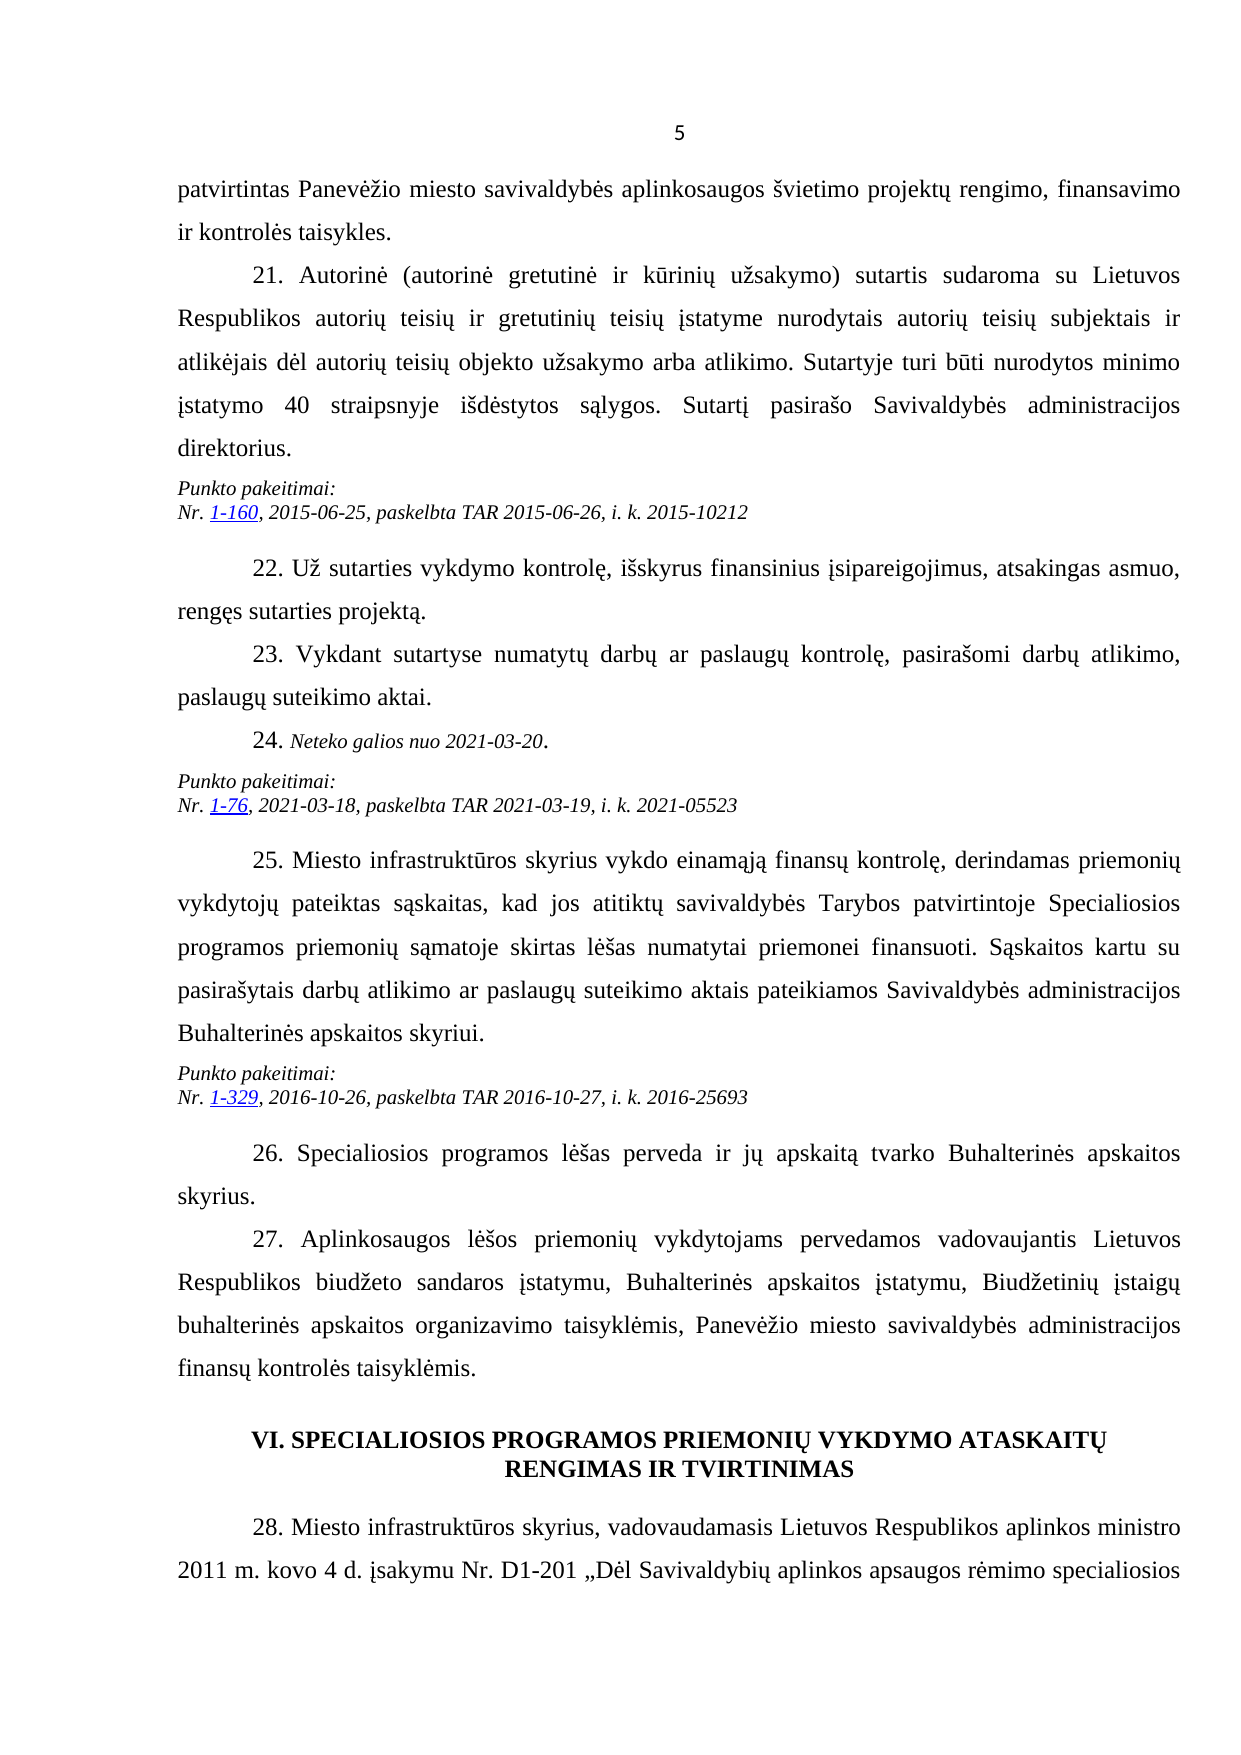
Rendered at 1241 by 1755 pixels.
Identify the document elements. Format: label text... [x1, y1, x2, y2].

text 27. Aplinkosaugos lėšos priemonių vykdytojams pervedamos vadovaujantis Lietuvos Respublikos biudžeto sandaros įstatymu, Buhalterinės apskaitos įstatymu, Biudžetinių įstaigų buhalterinės apskaitos organizavimo taisyklėmis, Panevėžio miesto savivaldybės administracijos finansų kontrolės taisyklėmis. [177, 1224, 1181, 1382]
text Nr. 1-76, 2021-03-18, paskelbta TAR 2021-03-19, i. k. 2021-05523 [177, 793, 1181, 817]
text 21. Autorinė (autorinė gretutinė ir kūrinių užsakymo) sutartis sudaroma su Lietuvos Respublikos autorių teisių ir gretutinių teisių įstatyme nurodytais autorių teisių subjektais ir atlikėjais dėl autorių teisių objekto užsakymo arba atlikimo. Sutartyje turi būti nurodytos minimo įstatymo 40 straipsnyje išdėstytos sąlygos. Sutartį pasirašo Savivaldybės administracijos direktorius. [177, 260, 1181, 462]
text Nr. 1-160, 2015-06-25, paskelbta TAR 2015-06-26, i. k. 2015-10212 [177, 500, 1181, 524]
text Nr. 1-329, 2016-10-26, paskelbta TAR 2016-10-27, i. k. 2016-25693 [177, 1085, 1181, 1109]
text 24. Neteko galios nuo 2021-03-20. [177, 725, 1181, 754]
text 28. Miesto infrastruktūros skyrius, vadovaudamasis Lietuvos Respublikos aplinkos ministro 2011 m. kovo 4 d. įsakymu Nr. D1-201 „Dėl Savivaldybių aplinkos apsaugos rėmimo specialiosios [177, 1512, 1181, 1583]
text 23. Vykdant sutartyse numatytų darbų ar paslaugų kontrolę, pasirašomi darbų atlikimo, paslaugų suteikimo aktai. [177, 639, 1181, 711]
text Punkto pakeitimai: [177, 1061, 1181, 1085]
text Punkto pakeitimai: [177, 768, 1181, 793]
text 26. Specialiosios programos lėšas perveda ir jų apskaitą tvarko Buhalterinės apskaitos skyrius. [177, 1138, 1181, 1210]
text patvirtintas Panevėžio miesto savivaldybės aplinkosaugos švietimo projektų rengimo, finansavimo ir kontrolės taisykles. [177, 174, 1181, 246]
text 22. Už sutarties vykdymo kontrolę, išskyrus finansinius įsipareigojimus, atsakingas asmuo, rengęs sutarties projektą. [177, 553, 1181, 625]
text Punkto pakeitimai: [177, 476, 1181, 500]
text VI. Specialiosios programos priemonių vykdymo ataskaitų rengimas ir tvirtinimas [177, 1425, 1181, 1483]
text 25. Miesto infrastruktūros skyrius vykdo einamąją finansų kontrolę, derindamas priemonių vykdytojų pateiktas sąskaitas, kad jos atitiktų savivaldybės Tarybos patvirtintoje Specialiosios programos priemonių sąmatoje skirtas lėšas numatytai priemonei finansuoti. Sąskaitos kartu su pasirašytais darbų atlikimo ar paslaugų suteikimo aktais pateikiamos Savivaldybės administracijos Buhalterinės apskaitos skyriui. [177, 845, 1181, 1047]
